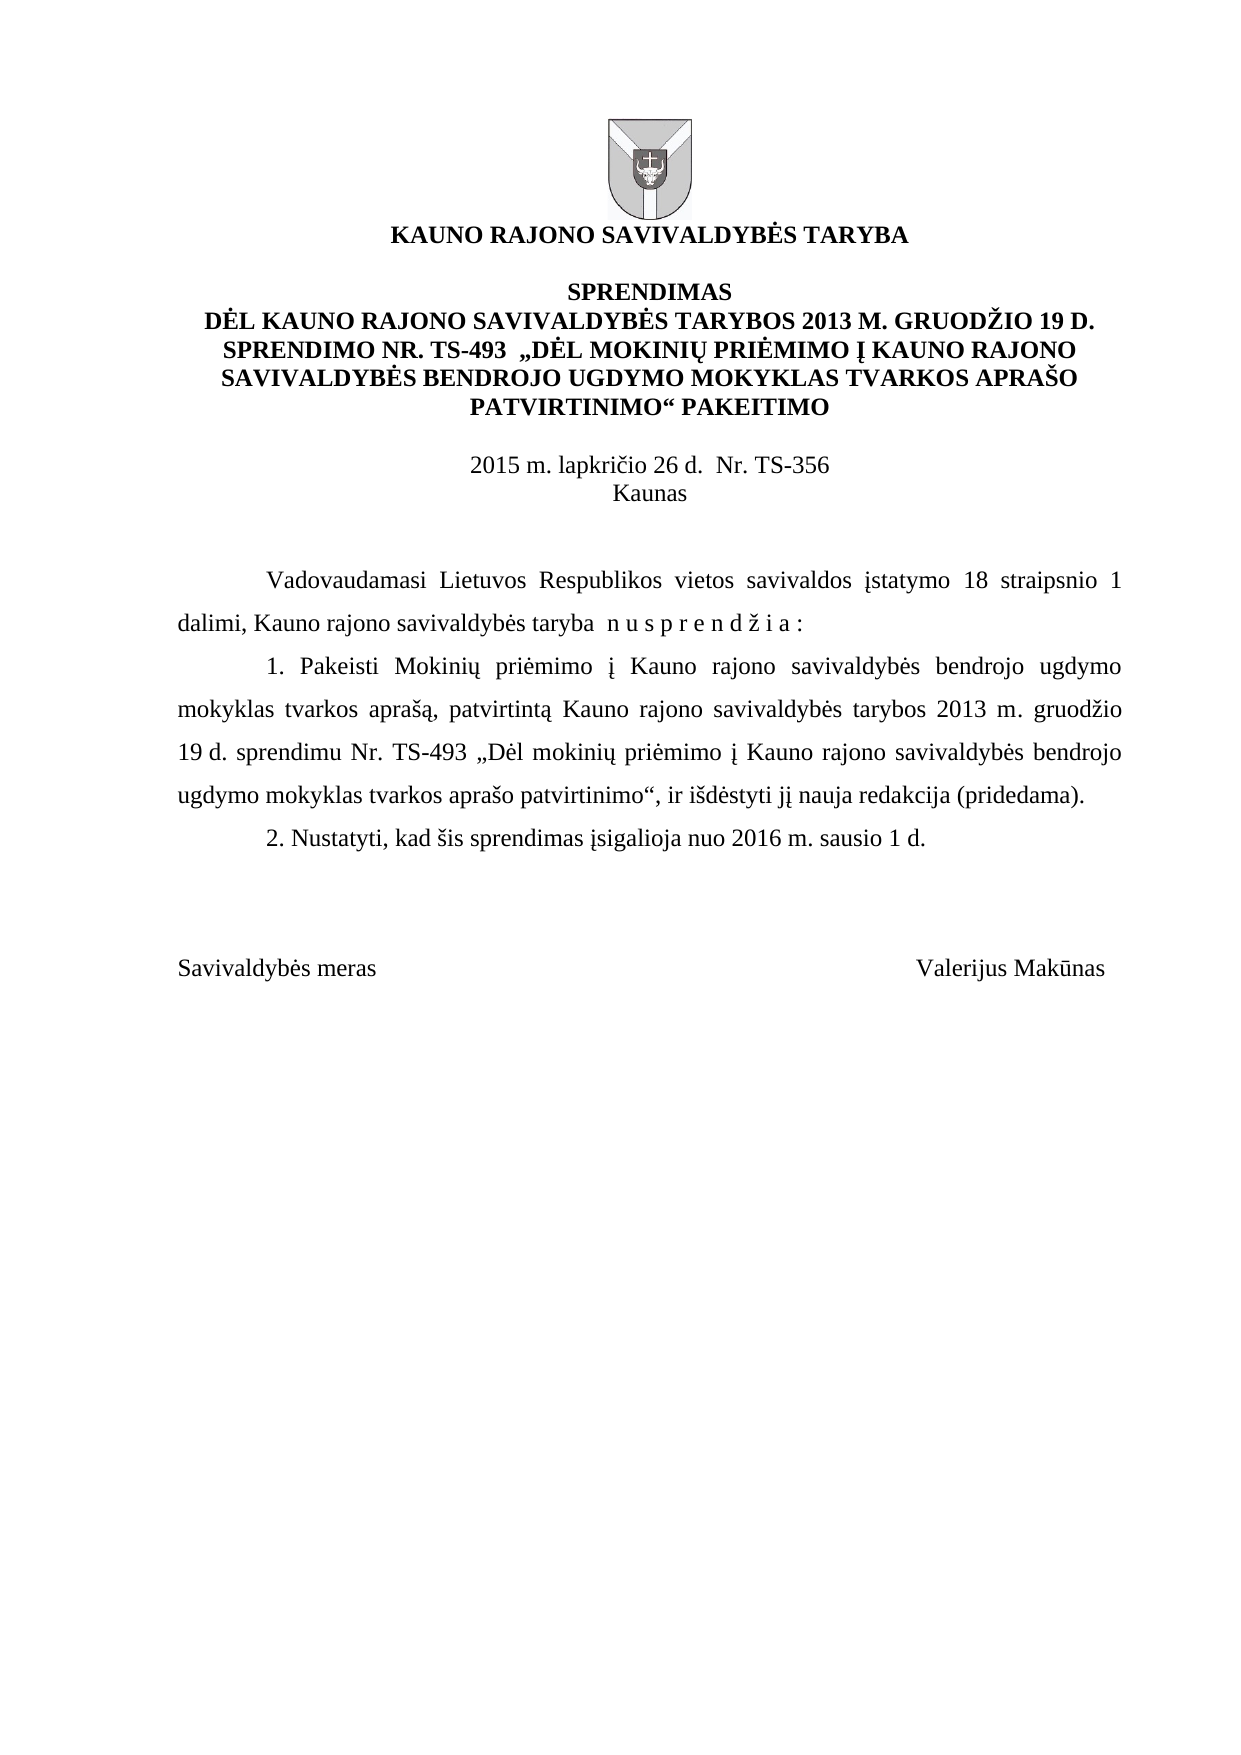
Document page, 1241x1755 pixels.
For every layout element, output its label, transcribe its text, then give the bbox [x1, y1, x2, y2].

text Vadovaudamasi Lietuvos Respublikos vietos savivaldos įstatymo 18 straipsnio 1 dalimi, Kauno rajono savivaldybės taryba nusprendžia: [177, 565, 1122, 637]
text KAUNO RAJONO SAVIVALDYBĖS TARYBA [177, 220, 1122, 248]
text 1. Pakeisti Mokinių priėmimo į Kauno rajono savivaldybės bendrojo ugdymo mokyklas tvarkos aprašą, patvirtintą Kauno rajono savivaldybės tarybos 2013 m. gruodžio 19 d. sprendimu Nr. TS-493 „Dėl mokinių priėmimo į Kauno rajono savivaldybės bendrojo ugdymo mokyklas tvarkos aprašo patvirtinimo“, ir išdėstyti jį nauja redakcija (pridedama). [177, 651, 1122, 809]
text Savivaldybės meras Valerijus Makūnas [177, 953, 1122, 982]
text Kaunas [177, 478, 1122, 507]
text SPRENDIMAS [177, 277, 1122, 306]
text 2. Nustatyti, kad šis sprendimas įsigalioja nuo 2016 m. sausio 1 d. [177, 823, 1122, 852]
text 2015 m. lapkričio 26 d. Nr. TS-356 [177, 450, 1122, 478]
text Dėl KAUNO RAJONO SAVIVALDYBĖS TARYBOS 2013 M. GRUODŽIO 19 D. SPRENDIMO NR. TS-493 „DĖL MOKINIŲ PRIĖMIMO Į KAUNO RAJONO SAVIVALDYBĖS BENDROJO UGDYMO MOKYKLAS TVARKOS APRAŠO PATVIRTINIMO“ PAKEITIMO [177, 306, 1122, 421]
